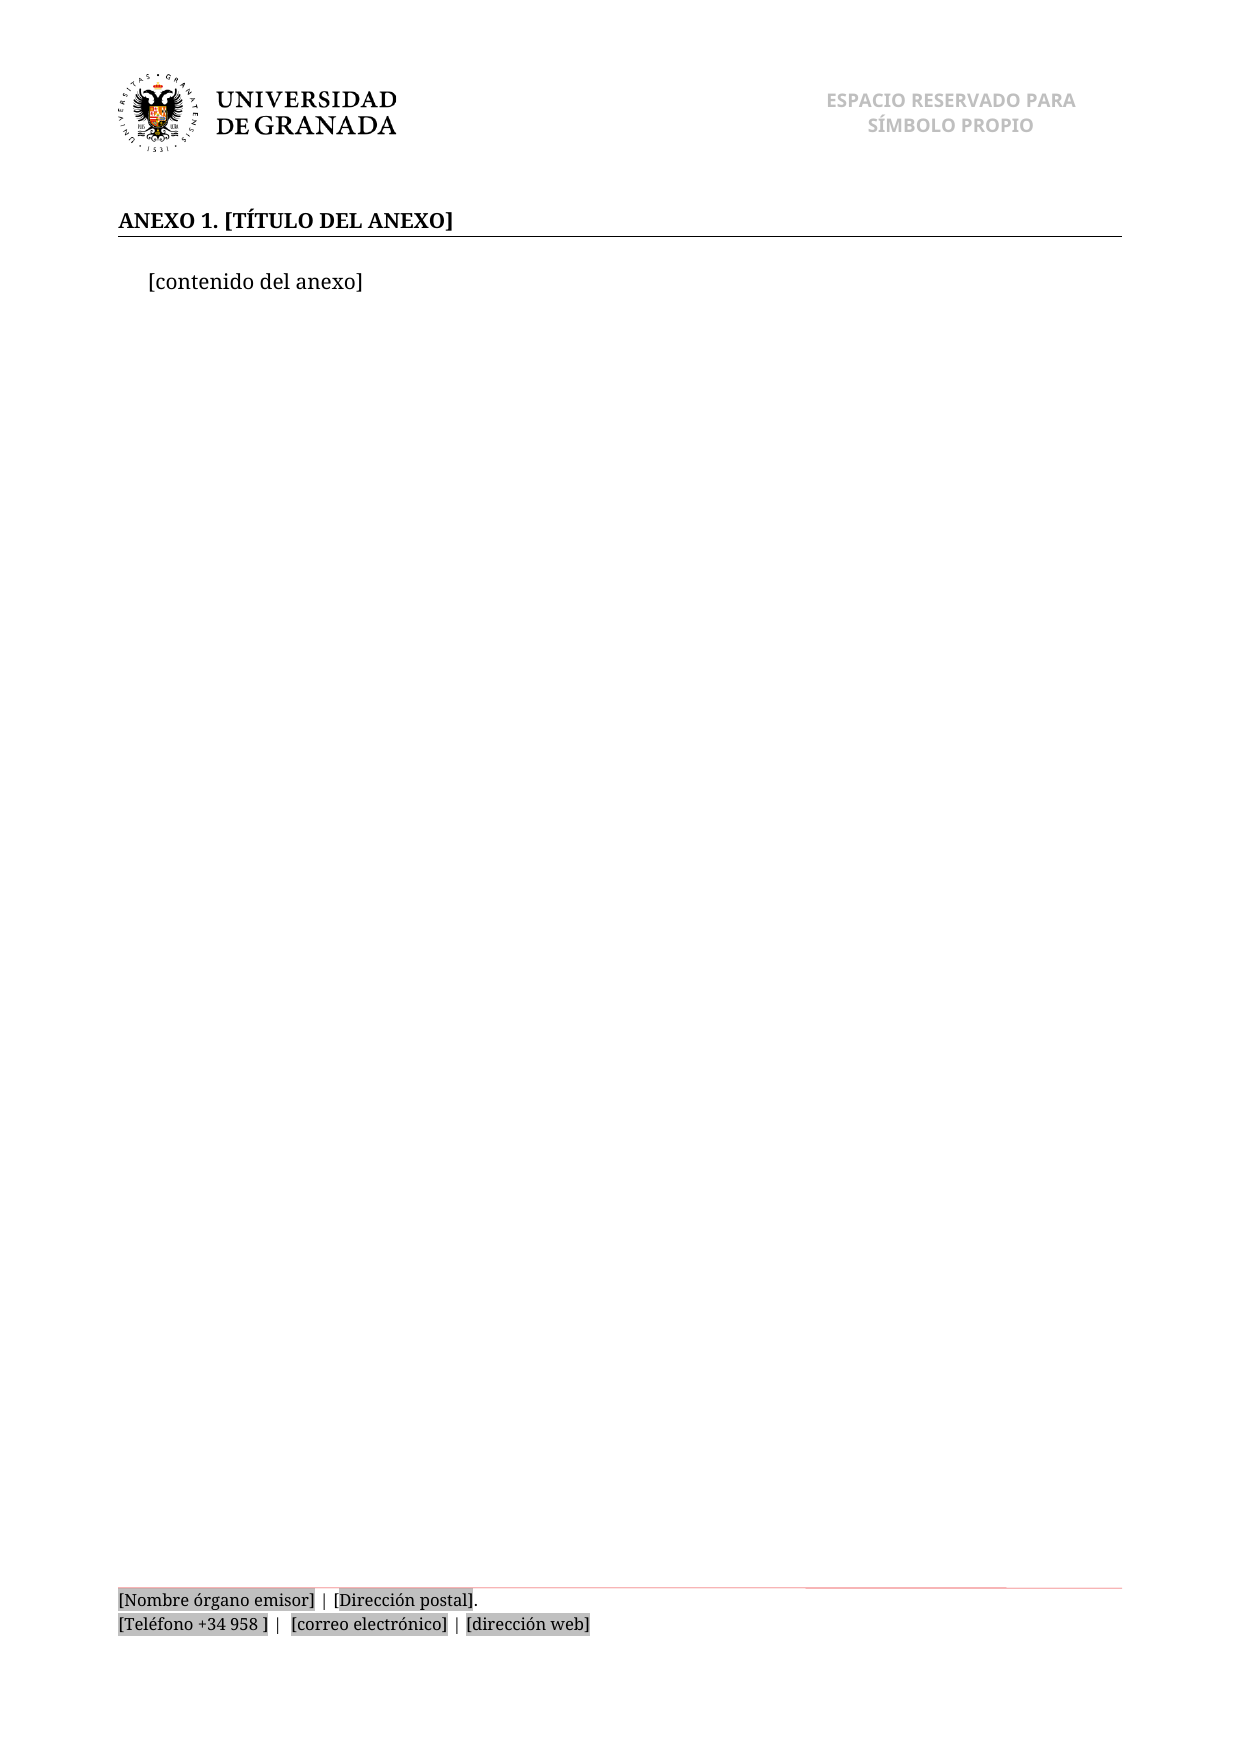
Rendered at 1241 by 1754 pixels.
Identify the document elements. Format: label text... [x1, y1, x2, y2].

text ANEXO 1. [TÍTULO DEL ANEXO] [118, 206, 1122, 236]
picture [118, 74, 397, 152]
text [contenido del anexo] [148, 262, 1122, 296]
